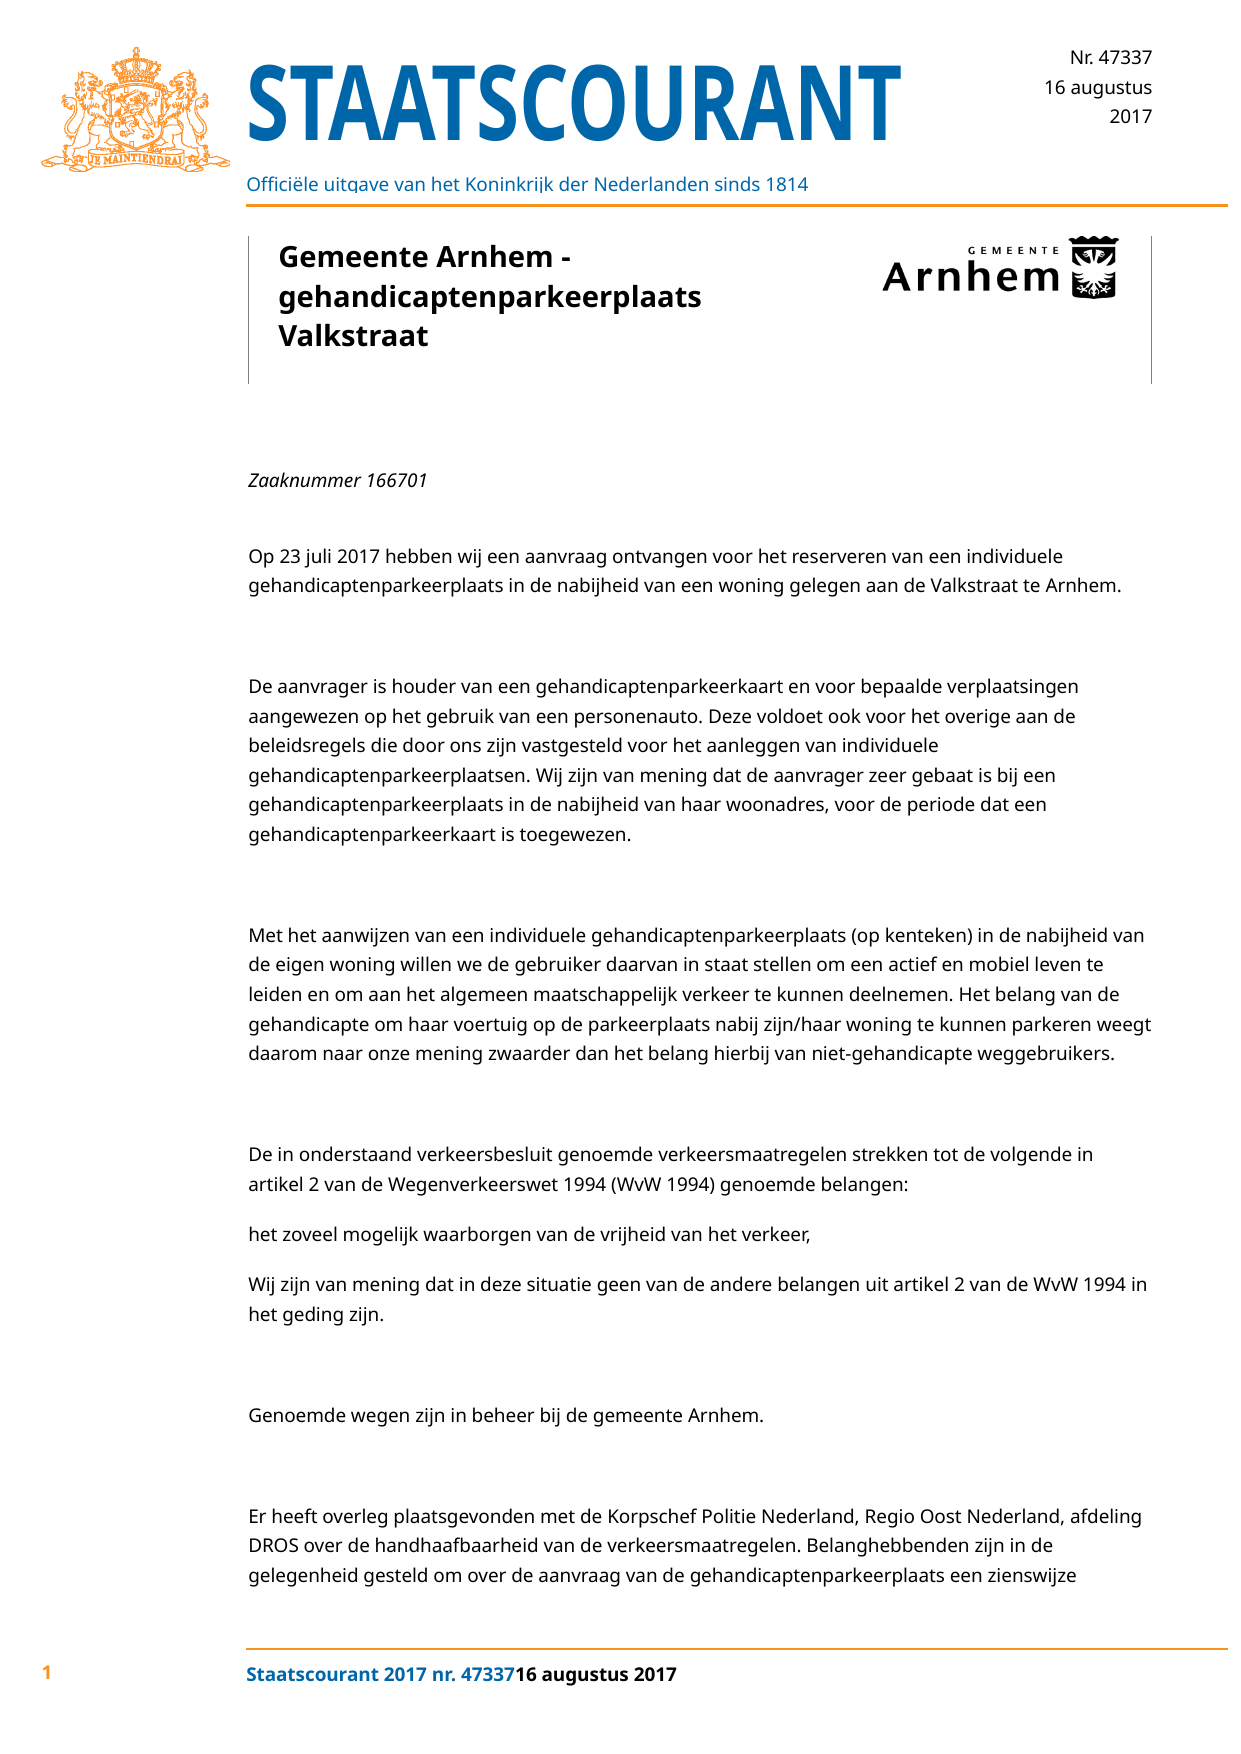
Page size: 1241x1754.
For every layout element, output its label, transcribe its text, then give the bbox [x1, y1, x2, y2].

text De in onderstaand verkeersbesluit genoemde verkeersmaatregelen strekken tot de volgende in artikel 2 van de Wegenverkeerswet 1994 (WvW 1994) genoemde belangen: [248, 1141, 1152, 1197]
text het zoveel mogelijk waarborgen van de vrijheid van het verkeer, [248, 1221, 1152, 1247]
picture [41, 47, 231, 172]
text Met het aanwijzen van een individuele gehandicaptenparkeerplaats (op kenteken) in de nabijheid van de eigen woning willen we de gebruiker daarvan in staat stellen om een actief en mobiel leven te leiden en om aan het algemeen maatschappelijk verkeer te kunnen deelnemen. Het belang van de gehandicapte om haar voertuig op de parkeerplaats nabij zijn/haar woning te kunnen parkeren weegt daarom naar onze mening zwaarder dan het belang hierbij van niet-gehandicapte weggebruikers. [248, 922, 1152, 1066]
text Er heeft overleg plaatsgevonden met de Korpschef Politie Nederland, Regio Oost Nederland, afdeling DROS over de handhaafbaarheid van de verkeersmaatregelen. Belanghebbenden zijn in de gelegenheid gesteld om over de aanvraag van de gehandicaptenparkeerplaats een zienswijze [248, 1503, 1152, 1588]
text Zaaknummer 166701 [248, 467, 1152, 492]
text Op 23 juli 2017 hebben wij een aanvraag ontvangen voor het reserveren van een individuele gehandicaptenparkeerplaats in de nabijheid van een woning gelegen aan de Valkstraat te Arnhem. [248, 543, 1152, 598]
text Genoemde wegen zijn in beheer bij de gemeente Arnhem. [248, 1402, 1152, 1428]
text Wij zijn van mening dat in deze situatie geen van de andere belangen uit artikel 2 van de WvW 1994 in het geding zijn. [248, 1272, 1152, 1327]
text De aanvrager is houder van een gehandicaptenparkeerkaart en voor bepaalde verplaatsingen aangewezen op het gebruik van een personenauto. Deze voldoet ook voor het overige aan de beleidsregels die door ons zijn vastgesteld voor het aanleggen van individuele gehandicaptenparkeerplaatsen. Wij zijn van mening dat de aanvrager zeer gebaat is bij een gehandicaptenparkeerplaats in de nabijheid van haar woonadres, voor de periode dat een gehandicaptenparkeerkaart is toegewezen. [248, 673, 1152, 847]
table_header Gemeente Arnhem - gehandicaptenparkeerplaats Valkstraat [249, 236, 850, 384]
table_header [850, 236, 1151, 384]
picture [882, 236, 1119, 299]
